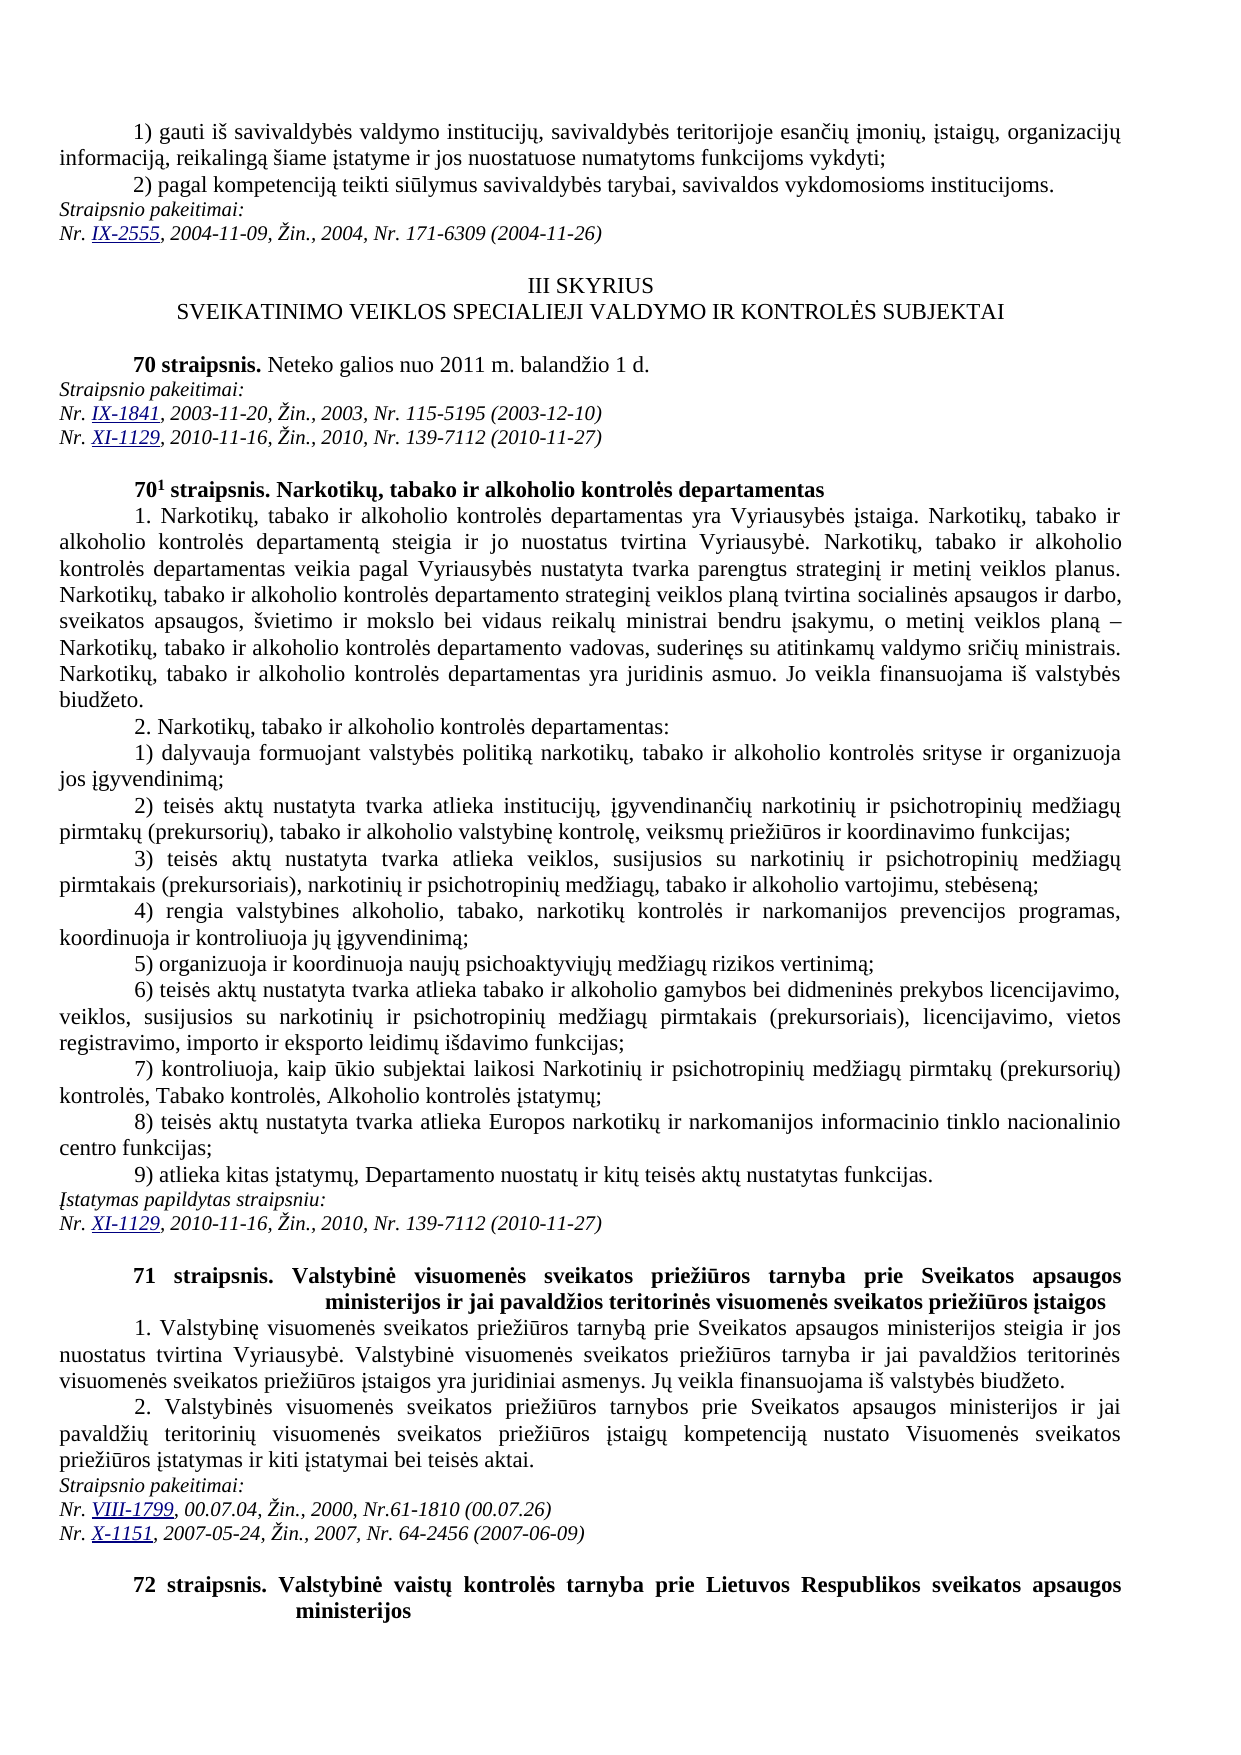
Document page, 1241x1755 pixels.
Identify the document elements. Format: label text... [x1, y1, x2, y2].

text 1) gauti iš savivaldybės valdymo institucijų, savivaldybės teritorijoje esančių įmonių, įstaigų, organizacijų informaciją, reikalingą šiame įstatyme ir jos nuostatuose numatytoms funkcijoms vykdyti; [59, 118, 1122, 171]
text 2. Narkotikų, tabako ir alkoholio kontrolės departamentas: [59, 713, 1122, 739]
text 1. Valstybinę visuomenės sveikatos priežiūros tarnybą prie Sveikatos apsaugos ministerijos steigia ir jos nuostatus tvirtina Vyriausybė. Valstybinė visuomenės sveikatos priežiūros tarnyba ir jai pavaldžios teritorinės visuomenės sveikatos priežiūros įstaigos yra juridiniai asmenys. Jų veikla finansuojama iš valstybės biudžeto. [59, 1314, 1122, 1393]
text 2. Valstybinės visuomenės sveikatos priežiūros tarnybos prie Sveikatos apsaugos ministerijos ir jai pavaldžių teritorinių visuomenės sveikatos priežiūros įstaigų kompetenciją nustato Visuomenės sveikatos priežiūros įstatymas ir kiti įstatymai bei teisės aktai. [59, 1393, 1122, 1472]
text Nr. XI-1129, 2010-11-16, Žin., 2010, Nr. 139-7112 (2010-11-27) [59, 425, 1122, 449]
text Nr. VIII-1799, 00.07.04, Žin., 2000, Nr.61-1810 (00.07.26) [59, 1497, 1122, 1521]
text 6) teisės aktų nustatyta tvarka atlieka tabako ir alkoholio gamybos bei didmeninės prekybos licencijavimo, veiklos, susijusios su narkotinių ir psichotropinių medžiagų pirmtakais (prekursoriais), licencijavimo, vietos registravimo, importo ir eksporto leidimų išdavimo funkcijas; [59, 976, 1122, 1055]
text 1. Narkotikų, tabako ir alkoholio kontrolės departamentas yra Vyriausybės įstaiga. Narkotikų, tabako ir alkoholio kontrolės departamentą steigia ir jo nuostatus tvirtina Vyriausybė. Narkotikų, tabako ir alkoholio kontrolės departamentas veikia pagal Vyriausybės nustatyta tvarka parengtus strateginį ir metinį veiklos planus. Narkotikų, tabako ir alkoholio kontrolės departamento strateginį veiklos planą tvirtina socialinės apsaugos ir darbo, sveikatos apsaugos, švietimo ir mokslo bei vidaus reikalų ministrai bendru įsakymu, o metinį veiklos planą – Narkotikų, tabako ir alkoholio kontrolės departamento vadovas, suderinęs su atitinkamų valdymo sričių ministrais. Narkotikų, tabako ir alkoholio kontrolės departamentas yra juridinis asmuo. Jo veikla finansuojama iš valstybės biudžeto. [59, 502, 1122, 713]
text 1) dalyvauja formuojant valstybės politiką narkotikų, tabako ir alkoholio kontrolės srityse ir organizuoja jos įgyvendinimą; [59, 739, 1122, 792]
text Nr. XI-1129, 2010-11-16, Žin., 2010, Nr. 139-7112 (2010-11-27) [59, 1211, 1122, 1235]
text Straipsnio pakeitimai: [59, 197, 1122, 221]
text Nr. IX-2555, 2004-11-09, Žin., 2004, Nr. 171-6309 (2004-11-26) [59, 221, 1122, 245]
text III SKYRIUS [59, 272, 1122, 298]
text 8) teisės aktų nustatyta tvarka atlieka Europos narkotikų ir narkomanijos informacinio tinklo nacionalinio centro funkcijas; [59, 1108, 1122, 1161]
text 5) organizuoja ir koordinuoja naujų psichoaktyviųjų medžiagų rizikos vertinimą; [59, 950, 1122, 976]
text Įstatymas papildytas straipsniu: [59, 1187, 1122, 1211]
text 701 straipsnis. Narkotikų, tabako ir alkoholio kontrolės departamentas [59, 476, 1122, 502]
text 70 straipsnis. Neteko galios nuo 2011 m. balandžio 1 d. [59, 351, 1122, 377]
text Nr. X-1151, 2007-05-24, Žin., 2007, Nr. 64-2456 (2007-06-09) [59, 1521, 1122, 1545]
text 7) kontroliuoja, kaip ūkio subjektai laikosi Narkotinių ir psichotropinių medžiagų pirmtakų (prekursorių) kontrolės, Tabako kontrolės, Alkoholio kontrolės įstatymų; [59, 1055, 1122, 1108]
text Nr. IX-1841, 2003-11-20, Žin., 2003, Nr. 115-5195 (2003-12-10) [59, 401, 1122, 425]
text Straipsnio pakeitimai: [59, 1472, 1122, 1497]
text 2) pagal kompetenciją teikti siūlymus savivaldybės tarybai, savivaldos vykdomosioms institucijoms. [59, 171, 1122, 197]
text SVEIKATINIMO VEIKLOS SPECIALIEJI VALDYMO IR KONTROLĖS SUBJEKTAI [59, 298, 1122, 324]
text Straipsnio pakeitimai: [59, 377, 1122, 401]
text 71 straipsnis. Valstybinė visuomenės sveikatos priežiūros tarnyba prie Sveikatos apsaugos ministerijos ir jai pavaldžios teritorinės visuomenės sveikatos priežiūros įstaigos [133, 1262, 1122, 1314]
text 72 straipsnis. Valstybinė vaistų kontrolės tarnyba prie Lietuvos Respublikos sveikatos apsaugos ministerijos [133, 1571, 1122, 1624]
text 4) rengia valstybines alkoholio, tabako, narkotikų kontrolės ir narkomanijos prevencijos programas, koordinuoja ir kontroliuoja jų įgyvendinimą; [59, 897, 1122, 950]
text 9) atlieka kitas įstatymų, Departamento nuostatų ir kitų teisės aktų nustatytas funkcijas. [59, 1161, 1122, 1187]
text 2) teisės aktų nustatyta tvarka atlieka institucijų, įgyvendinančių narkotinių ir psichotropinių medžiagų pirmtakų (prekursorių), tabako ir alkoholio valstybinę kontrolę, veiksmų priežiūros ir koordinavimo funkcijas; [59, 792, 1122, 844]
text 3) teisės aktų nustatyta tvarka atlieka veiklos, susijusios su narkotinių ir psichotropinių medžiagų pirmtakais (prekursoriais), narkotinių ir psichotropinių medžiagų, tabako ir alkoholio vartojimu, stebėseną; [59, 844, 1122, 897]
